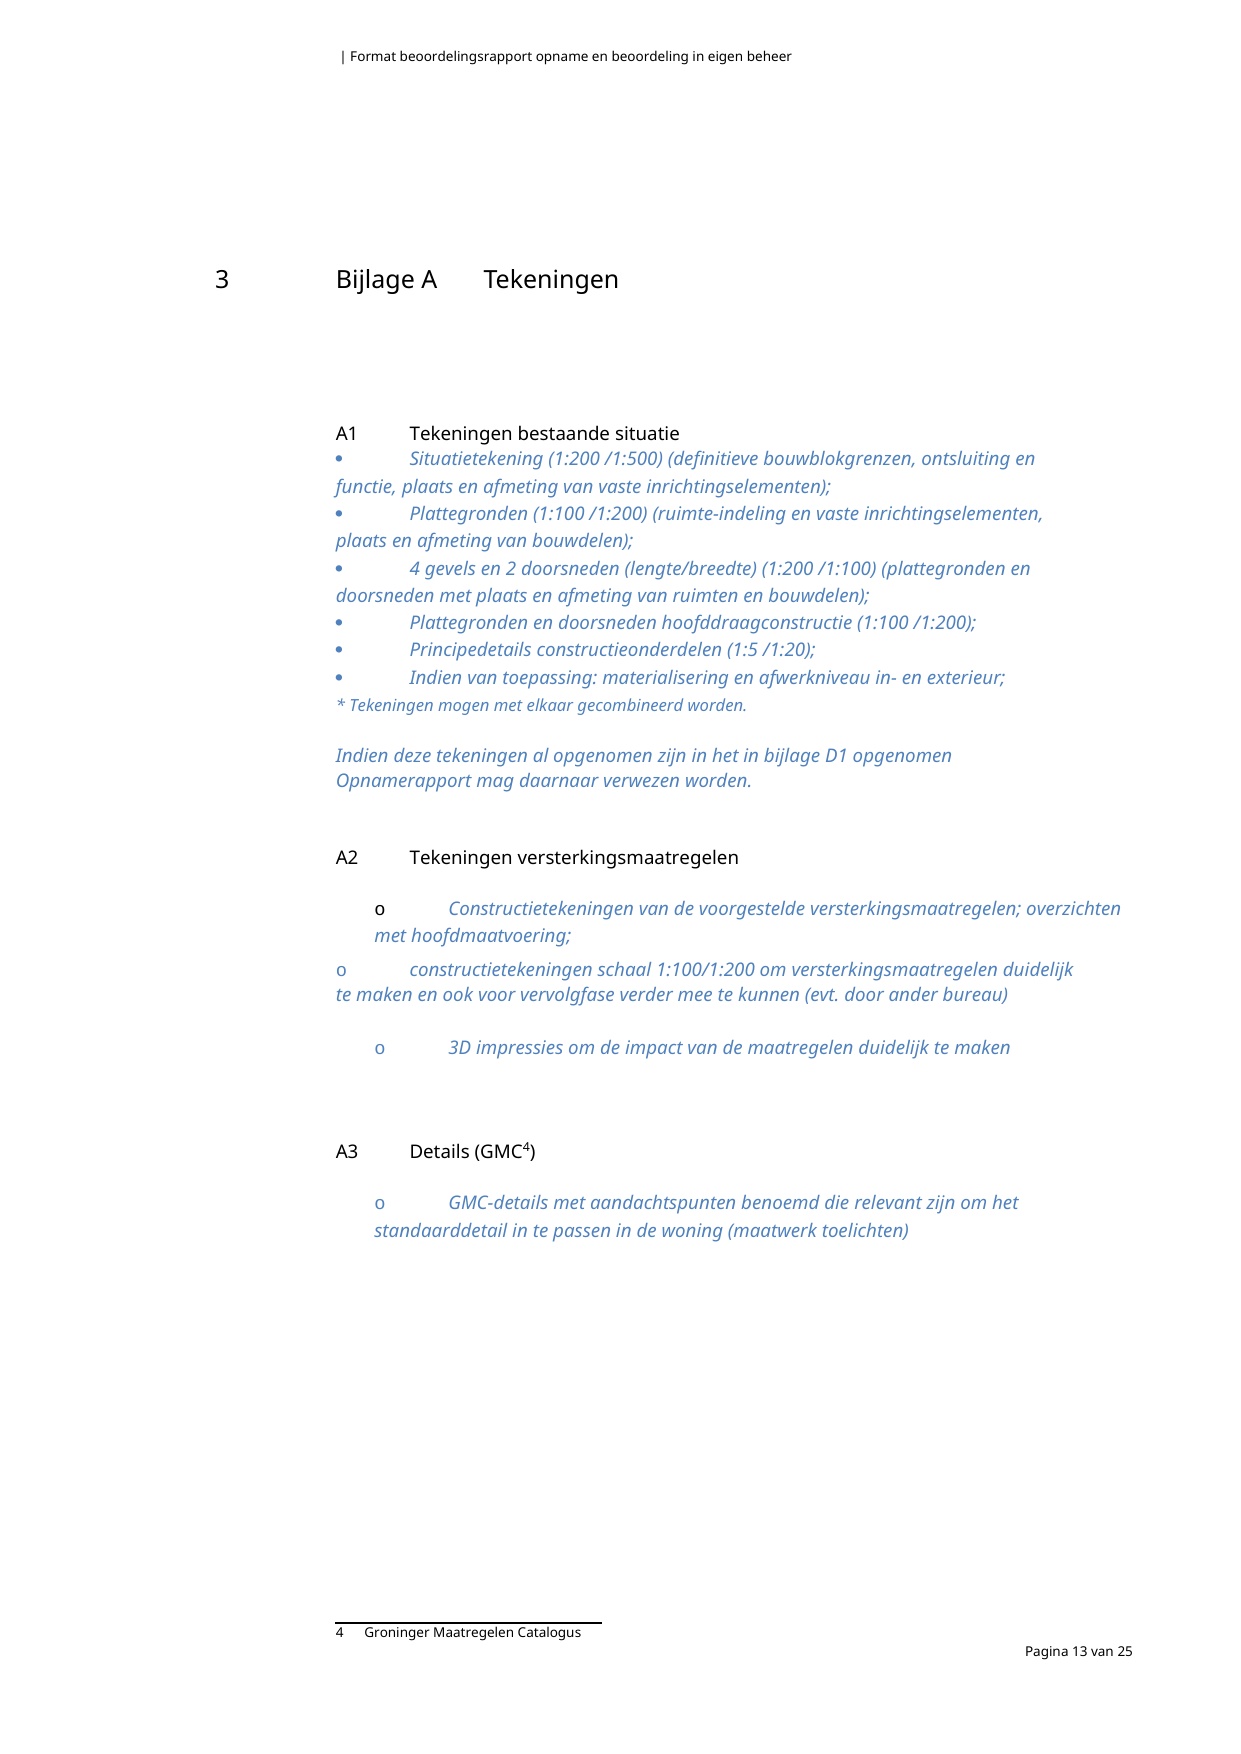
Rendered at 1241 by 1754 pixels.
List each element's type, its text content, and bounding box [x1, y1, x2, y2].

text A2 Tekeningen versterkingsmaatregelen [336, 844, 1084, 869]
list constructietekeningen schaal 1:100/1:200 om versterkingsmaatregelen duidelijk te maken en ook voor vervolgfase verder mee te kunnen (evt. door ander bureau) [336, 956, 1084, 1007]
list Situatietekening (1:200 /1:500) (definitieve bouwblokgrenzen, ontsluiting en functie, plaats en afmeting van vaste inrichtingselementen); [336, 446, 1098, 498]
text A3 Details (GMC) [336, 1138, 1084, 1164]
list GMC-details met aandachtspunten benoemd die relevant zijn om het standaarddetail in te passen in de woning (maatwerk toelichten) [374, 1189, 1124, 1242]
list Plattegronden en doorsneden hoofddraagconstructie (1:100 /1:200); [336, 609, 1098, 635]
text A1 Tekeningen bestaande situatie [336, 420, 1084, 446]
list 3D impressies om de impact van de maatregelen duidelijk te maken [374, 1034, 1124, 1060]
list 4 gevels en 2 doorsneden (lengte/breedte) (1:200 /1:100) (plattegronden en doorsneden met plaats en afmeting van ruimten en bouwdelen); [336, 555, 1098, 608]
list Indien van toepassing: materialisering en afwerkniveau in- en exterieur; [336, 664, 1098, 689]
subtitle Bijlage A Tekeningen [215, 262, 1140, 296]
list Plattegronden (1:100 /1:200) (ruimte-indeling en vaste inrichtingselementen, plaats en afmeting van bouwdelen); [336, 500, 1098, 553]
list Principedetails constructieonderdelen (1:5 /1:20); [336, 637, 1098, 662]
text Groninger Maatregelen Catalogus [336, 1623, 1140, 1642]
text * Tekeningen mogen met elkaar gecombineerd worden. [336, 691, 1140, 716]
text Indien deze tekeningen al opgenomen zijn in het in bijlage D1 opgenomen Opnamerapport mag daarnaar verwezen worden. [336, 742, 1084, 793]
list Constructietekeningen van de voorgestelde versterkingsmaatregelen; overzichten met hoofdmaatvoering; [374, 895, 1124, 948]
